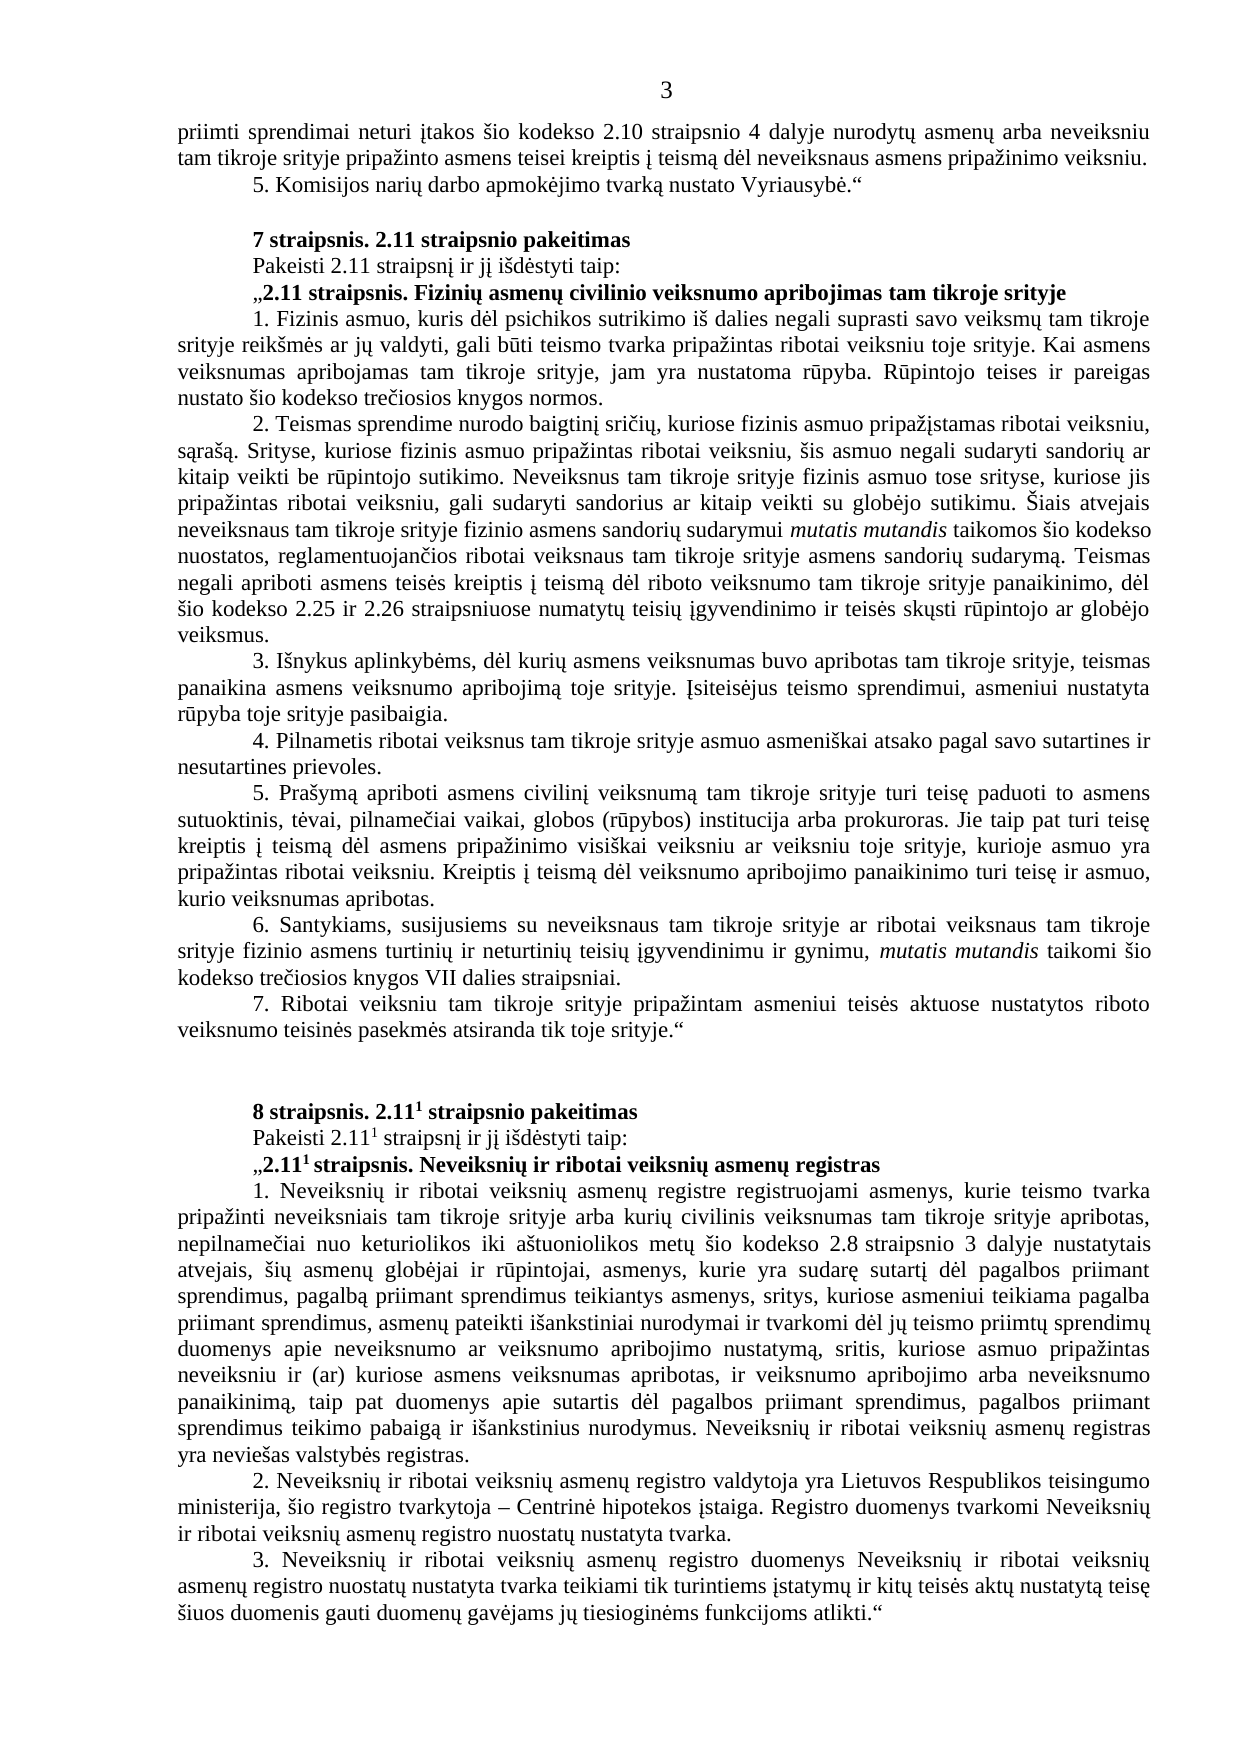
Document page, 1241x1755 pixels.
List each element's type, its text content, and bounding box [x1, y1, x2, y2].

text 1. Fizinis asmuo, kuris dėl psichikos sutrikimo iš dalies negali suprasti savo veiksmų tam tikroje srityje reikšmės ar jų valdyti, gali būti teismo tvarka pripažintas ribotai veiksniu toje srityje. Kai asmens veiksnumas apribojamas tam tikroje srityje, jam yra nustatoma rūpyba. Rūpintojo teises ir pareigas nustato šio kodekso trečiosios knygos normos. [177, 305, 1152, 410]
text 3. Išnykus aplinkybėms, dėl kurių asmens veiksnumas buvo apribotas tam tikroje srityje, teismas panaikina asmens veiksnumo apribojimą toje srityje. Įsiteisėjus teismo sprendimui, asmeniui nustatyta rūpyba toje srityje pasibaigia. [177, 648, 1152, 727]
text 7. Ribotai veiksniu tam tikroje srityje pripažintam asmeniui teisės aktuose nustatytos riboto veiksnumo teisinės pasekmės atsiranda tik toje srityje.“ [177, 990, 1152, 1043]
text 2. Neveiksnių ir ribotai veiksnių asmenų registro valdytoja yra Lietuvos Respublikos teisingumo ministerija, šio registro tvarkytoja – Centrinė hipotekos įstaiga. Registro duomenys tvarkomi Neveiksnių ir ribotai veiksnių asmenų registro nuostatų nustatyta tvarka. [177, 1467, 1152, 1546]
text Pakeisti 2.111 straipsnį ir jį išdėstyti taip: [177, 1124, 1152, 1151]
text 1. Neveiksnių ir ribotai veiksnių asmenų registre registruojami asmenys, kurie teismo tvarka pripažinti neveiksniais tam tikroje srityje arba kurių civilinis veiksnumas tam tikroje srityje apribotas, nepilnamečiai nuo keturiolikos iki aštuoniolikos metų šio kodekso 2.8 straipsnio 3 dalyje nustatytais atvejais, šių asmenų globėjai ir rūpintojai, asmenys, kurie yra sudarę sutartį dėl pagalbos priimant sprendimus, pagalbą priimant sprendimus teikiantys asmenys, sritys, kuriose asmeniui teikiama pagalba priimant sprendimus, asmenų pateikti išankstiniai nurodymai ir tvarkomi dėl jų teismo priimtų sprendimų duomenys apie neveiksnumo ar veiksnumo apribojimo nustatymą, sritis, kuriose asmuo pripažintas neveiksniu ir (ar) kuriose asmens veiksnumas apribotas, ir veiksnumo apribojimo arba neveiksnumo panaikinimą, taip pat duomenys apie sutartis dėl pagalbos priimant sprendimus, pagalbos priimant sprendimus teikimo pabaigą ir išankstinius nurodymus. Neveiksnių ir ribotai veiksnių asmenų registras yra neviešas valstybės registras. [177, 1177, 1152, 1467]
text 3. Neveiksnių ir ribotai veiksnių asmenų registro duomenys Neveiksnių ir ribotai veiksnių asmenų registro nuostatų nustatyta tvarka teikiami tik turintiems įstatymų ir kitų teisės aktų nustatytą teisę šiuos duomenis gauti duomenų gavėjams jų tiesioginėms funkcijoms atlikti.“ [177, 1546, 1152, 1625]
text 5. Prašymą apriboti asmens civilinį veiksnumą tam tikroje srityje turi teisę paduoti to asmens sutuoktinis, tėvai, pilnamečiai vaikai, globos (rūpybos) institucija arba prokuroras. Jie taip pat turi teisę kreiptis į teismą dėl asmens pripažinimo visiškai veiksniu ar veiksniu toje srityje, kurioje asmuo yra pripažintas ribotai veiksniu. Kreiptis į teismą dėl veiksnumo apribojimo panaikinimo turi teisę ir asmuo, kurio veiksnumas apribotas. [177, 779, 1152, 911]
text 5. Komisijos narių darbo apmokėjimo tvarką nustato Vyriausybė.“ [177, 171, 1152, 197]
text Pakeisti 2.11 straipsnį ir jį išdėstyti taip: [177, 252, 1152, 279]
text 6. Santykiams, susijusiems su neveiksnaus tam tikroje srityje ar ribotai veiksnaus tam tikroje srityje fizinio asmens turtinių ir neturtinių teisių įgyvendinimu ir gynimu, mutatis mutandis taikomi šio kodekso trečiosios knygos VII dalies straipsniai. [177, 911, 1152, 990]
text 7 straipsnis. 2.11 straipsnio pakeitimas [177, 226, 1152, 252]
text 4. Pilnametis ribotai veiksnus tam tikroje srityje asmuo asmeniškai atsako pagal savo sutartines ir nesutartines prievoles. [177, 727, 1152, 779]
text „2.111 straipsnis. Neveiksnių ir ribotai veiksnių asmenų registras [177, 1151, 1152, 1177]
text 2. Teismas sprendime nurodo baigtinį sričių, kuriose fizinis asmuo pripažįstamas ribotai veiksniu, sąrašą. Srityse, kuriose fizinis asmuo pripažintas ribotai veiksniu, šis asmuo negali sudaryti sandorių ar kitaip veikti be rūpintojo sutikimo. Neveiksnus tam tikroje srityje fizinis asmuo tose srityse, kuriose jis pripažintas ribotai veiksniu, gali sudaryti sandorius ar kitaip veikti su globėjo sutikimu. Šiais atvejais neveiksnaus tam tikroje srityje fizinio asmens sandorių sudarymui mutatis mutandis taikomos šio kodekso nuostatos, reglamentuojančios ribotai veiksnaus tam tikroje srityje asmens sandorių sudarymą. Teismas negali apriboti asmens teisės kreiptis į teismą dėl riboto veiksnumo tam tikroje srityje panaikinimo, dėl šio kodekso 2.25 ir 2.26 straipsniuose numatytų teisių įgyvendinimo ir teisės skųsti rūpintojo ar globėjo veiksmus. [177, 410, 1152, 648]
text „2.11 straipsnis. Fizinių asmenų civilinio veiksnumo apribojimas tam tikroje srityje [177, 279, 1152, 305]
text 8 straipsnis. 2.111 straipsnio pakeitimas [177, 1098, 1152, 1124]
text priimti sprendimai neturi įtakos šio kodekso 2.10 straipsnio 4 dalyje nurodytų asmenų arba neveiksniu tam tikroje srityje pripažinto asmens teisei kreiptis į teismą dėl neveiksnaus asmens pripažinimo veiksniu. [177, 118, 1152, 171]
